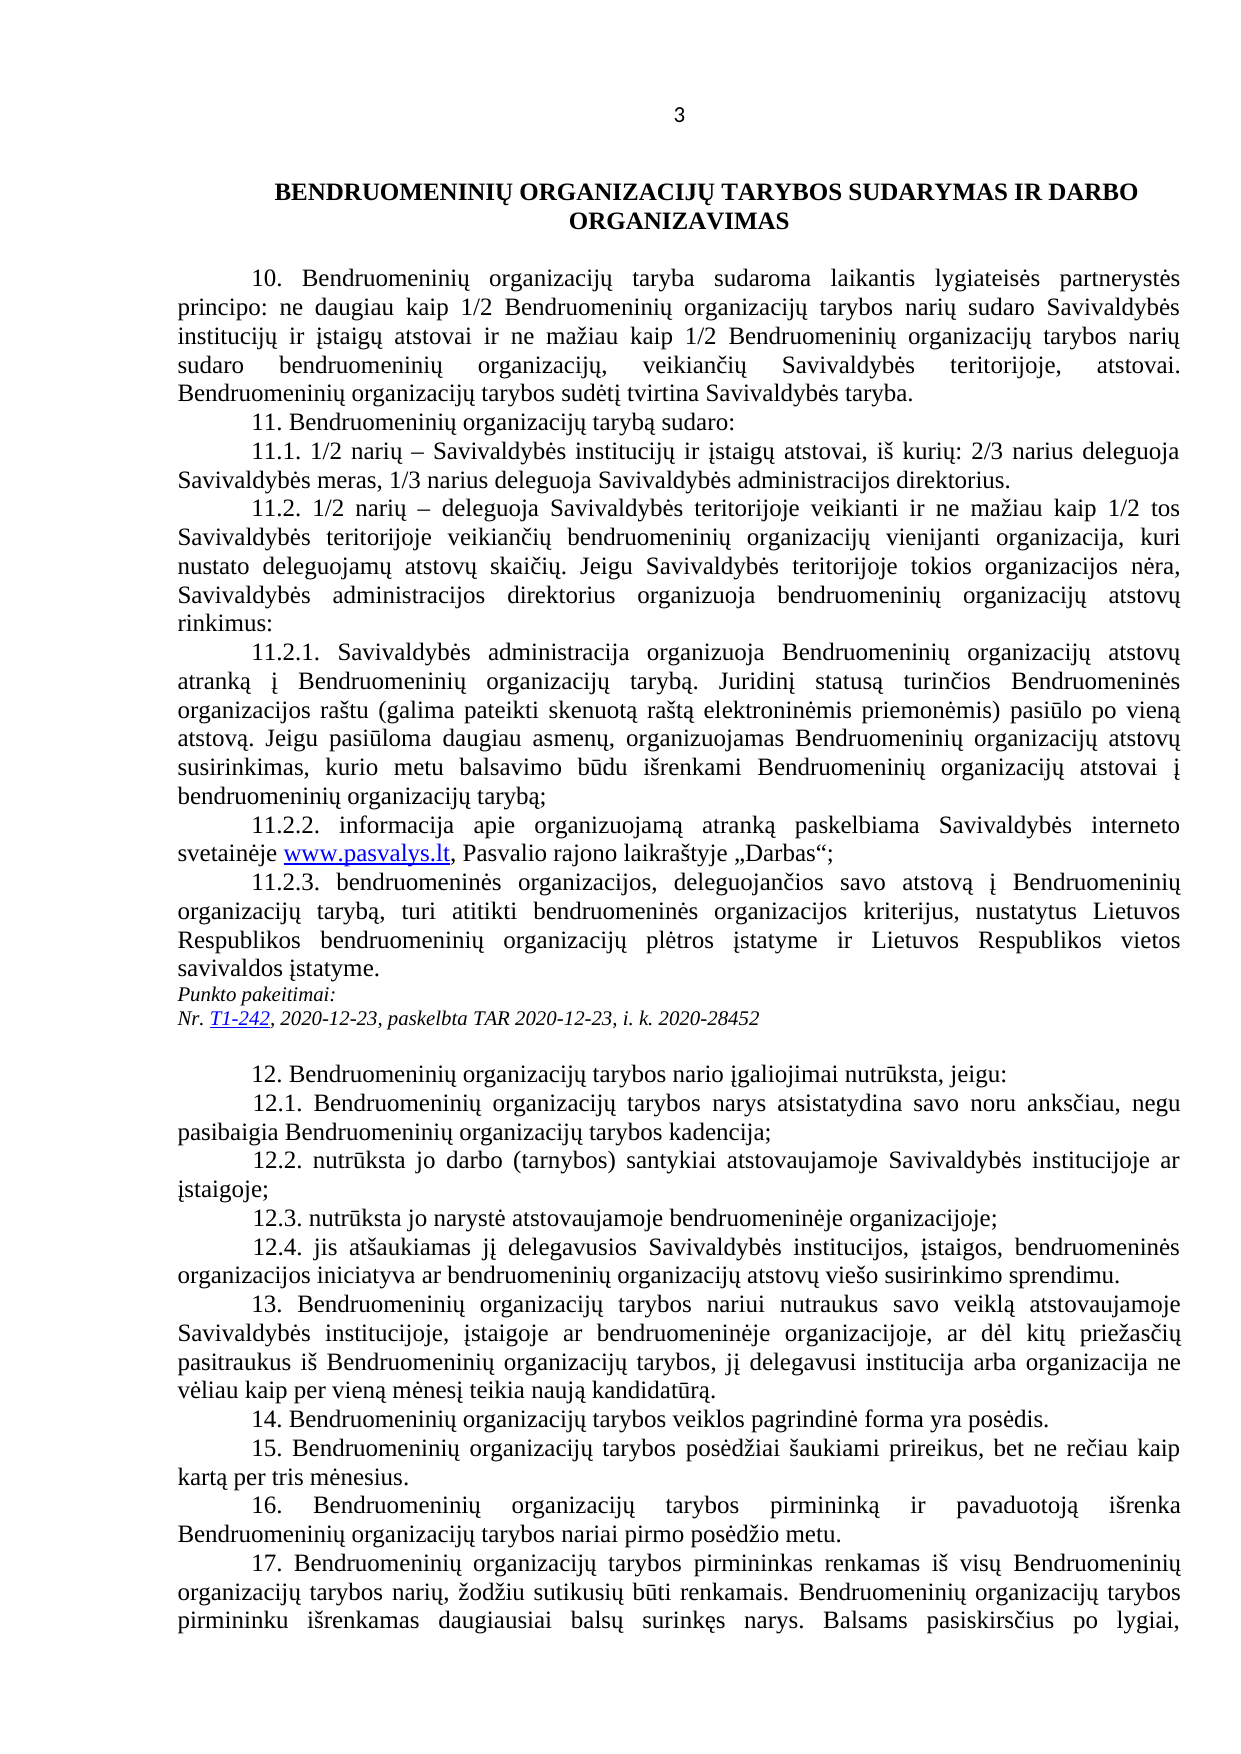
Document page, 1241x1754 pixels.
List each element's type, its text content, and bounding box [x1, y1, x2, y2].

text 13. Bendruomeninių organizacijų tarybos nariui nutraukus savo veiklą atstovaujamoje Savivaldybės institucijoje, įstaigoje ar bendruomeninėje organizacijoje, ar dėl kitų priežasčių pasitraukus iš Bendruomeninių organizacijų tarybos, jį delegavusi institucija arba organizacija ne vėliau kaip per vieną mėnesį teikia naują kandidatūrą. [177, 1289, 1181, 1404]
text 12.4. jis atšaukiamas jį delegavusios Savivaldybės institucijos, įstaigos, bendruomeninės organizacijos iniciatyva ar bendruomeninių organizacijų atstovų viešo susirinkimo sprendimu. [177, 1232, 1181, 1289]
text 11. Bendruomeninių organizacijų tarybą sudaro: [177, 407, 1181, 436]
text 14. Bendruomeninių organizacijų tarybos veiklos pagrindinė forma yra posėdis. [177, 1404, 1181, 1433]
text 11.2. 1/2 narių – deleguoja Savivaldybės teritorijoje veikianti ir ne mažiau kaip 1/2 tos Savivaldybės teritorijoje veikiančių bendruomeninių organizacijų vienijanti organizacija, kuri nustato deleguojamų atstovų skaičių. Jeigu Savivaldybės teritorijoje tokios organizacijos nėra, Savivaldybės administracijos direktorius organizuoja bendruomeninių organizacijų atstovų rinkimus: [177, 493, 1181, 637]
text 12.2. nutrūksta jo darbo (tarnybos) santykiai atstovaujamoje Savivaldybės institucijoje ar įstaigoje; [177, 1145, 1181, 1203]
text 11.2.1. Savivaldybės administracija organizuoja Bendruomeninių organizacijų atstovų atranką į Bendruomeninių organizacijų tarybą. Juridinį statusą turinčios Bendruomeninės organizacijos raštu (galima pateikti skenuotą raštą elektroninėmis priemonėmis) pasiūlo po vieną atstovą. Jeigu pasiūloma daugiau asmenų, organizuojamas Bendruomeninių organizacijų atstovų susirinkimas, kurio metu balsavimo būdu išrenkami Bendruomeninių organizacijų atstovai į bendruomeninių organizacijų tarybą; [177, 637, 1181, 810]
text 11.2.3. bendruomeninės organizacijos, deleguojančios savo atstovą į Bendruomeninių organizacijų tarybą, turi atitikti bendruomeninės organizacijos kriterijus, nustatytus Lietuvos Respublikos bendruomeninių organizacijų plėtros įstatyme ir Lietuvos Respublikos vietos savivaldos įstatyme. [177, 867, 1181, 982]
text Nr. T1-242, 2020-12-23, paskelbta TAR 2020-12-23, i. k. 2020-28452 [177, 1006, 1181, 1030]
text BENDRUOMENINIŲ ORGANIZACIJŲ TARYBOS SUDARYMAS IR DARBO ORGANIZAVIMAS [177, 177, 1181, 235]
text 12.1. Bendruomeninių organizacijų tarybos narys atsistatydina savo noru anksčiau, negu pasibaigia Bendruomeninių organizacijų tarybos kadencija; [177, 1088, 1181, 1145]
text 16. Bendruomeninių organizacijų tarybos pirmininką ir pavaduotoją išrenka Bendruomeninių organizacijų tarybos nariai pirmo posėdžio metu. [177, 1490, 1181, 1548]
text 11.1. 1/2 narių – Savivaldybės institucijų ir įstaigų atstovai, iš kurių: 2/3 narius deleguoja Savivaldybės meras, 1/3 narius deleguoja Savivaldybės administracijos direktorius. [177, 436, 1181, 493]
text 15. Bendruomeninių organizacijų tarybos posėdžiai šaukiami prireikus, bet ne rečiau kaip kartą per tris mėnesius. [177, 1433, 1181, 1490]
text 12.3. nutrūksta jo narystė atstovaujamoje bendruomeninėje organizacijoje; [177, 1203, 1181, 1232]
text Punkto pakeitimai: [177, 982, 1181, 1006]
text 10. Bendruomeninių organizacijų taryba sudaroma laikantis lygiateisės partnerystės principo: ne daugiau kaip 1/2 Bendruomeninių organizacijų tarybos narių sudaro Savivaldybės institucijų ir įstaigų atstovai ir ne mažiau kaip 1/2 Bendruomeninių organizacijų tarybos narių sudaro bendruomeninių organizacijų, veikiančių Savivaldybės teritorijoje, atstovai. Bendruomeninių organizacijų tarybos sudėtį tvirtina Savivaldybės taryba. [177, 263, 1181, 407]
text 17. Bendruomeninių organizacijų tarybos pirmininkas renkamas iš visų Bendruomeninių organizacijų tarybos narių, žodžiu sutikusių būti renkamais. Bendruomeninių organizacijų tarybos pirmininku išrenkamas daugiausiai balsų surinkęs narys. Balsams pasiskirsčius po lygiai, [177, 1548, 1181, 1634]
text 12. Bendruomeninių organizacijų tarybos nario įgaliojimai nutrūksta, jeigu: [177, 1059, 1181, 1088]
text 11.2.2. informacija apie organizuojamą atranką paskelbiama Savivaldybės interneto svetainėje www.pasvalys.lt, Pasvalio rajono laikraštyje „Darbas“; [177, 810, 1181, 867]
